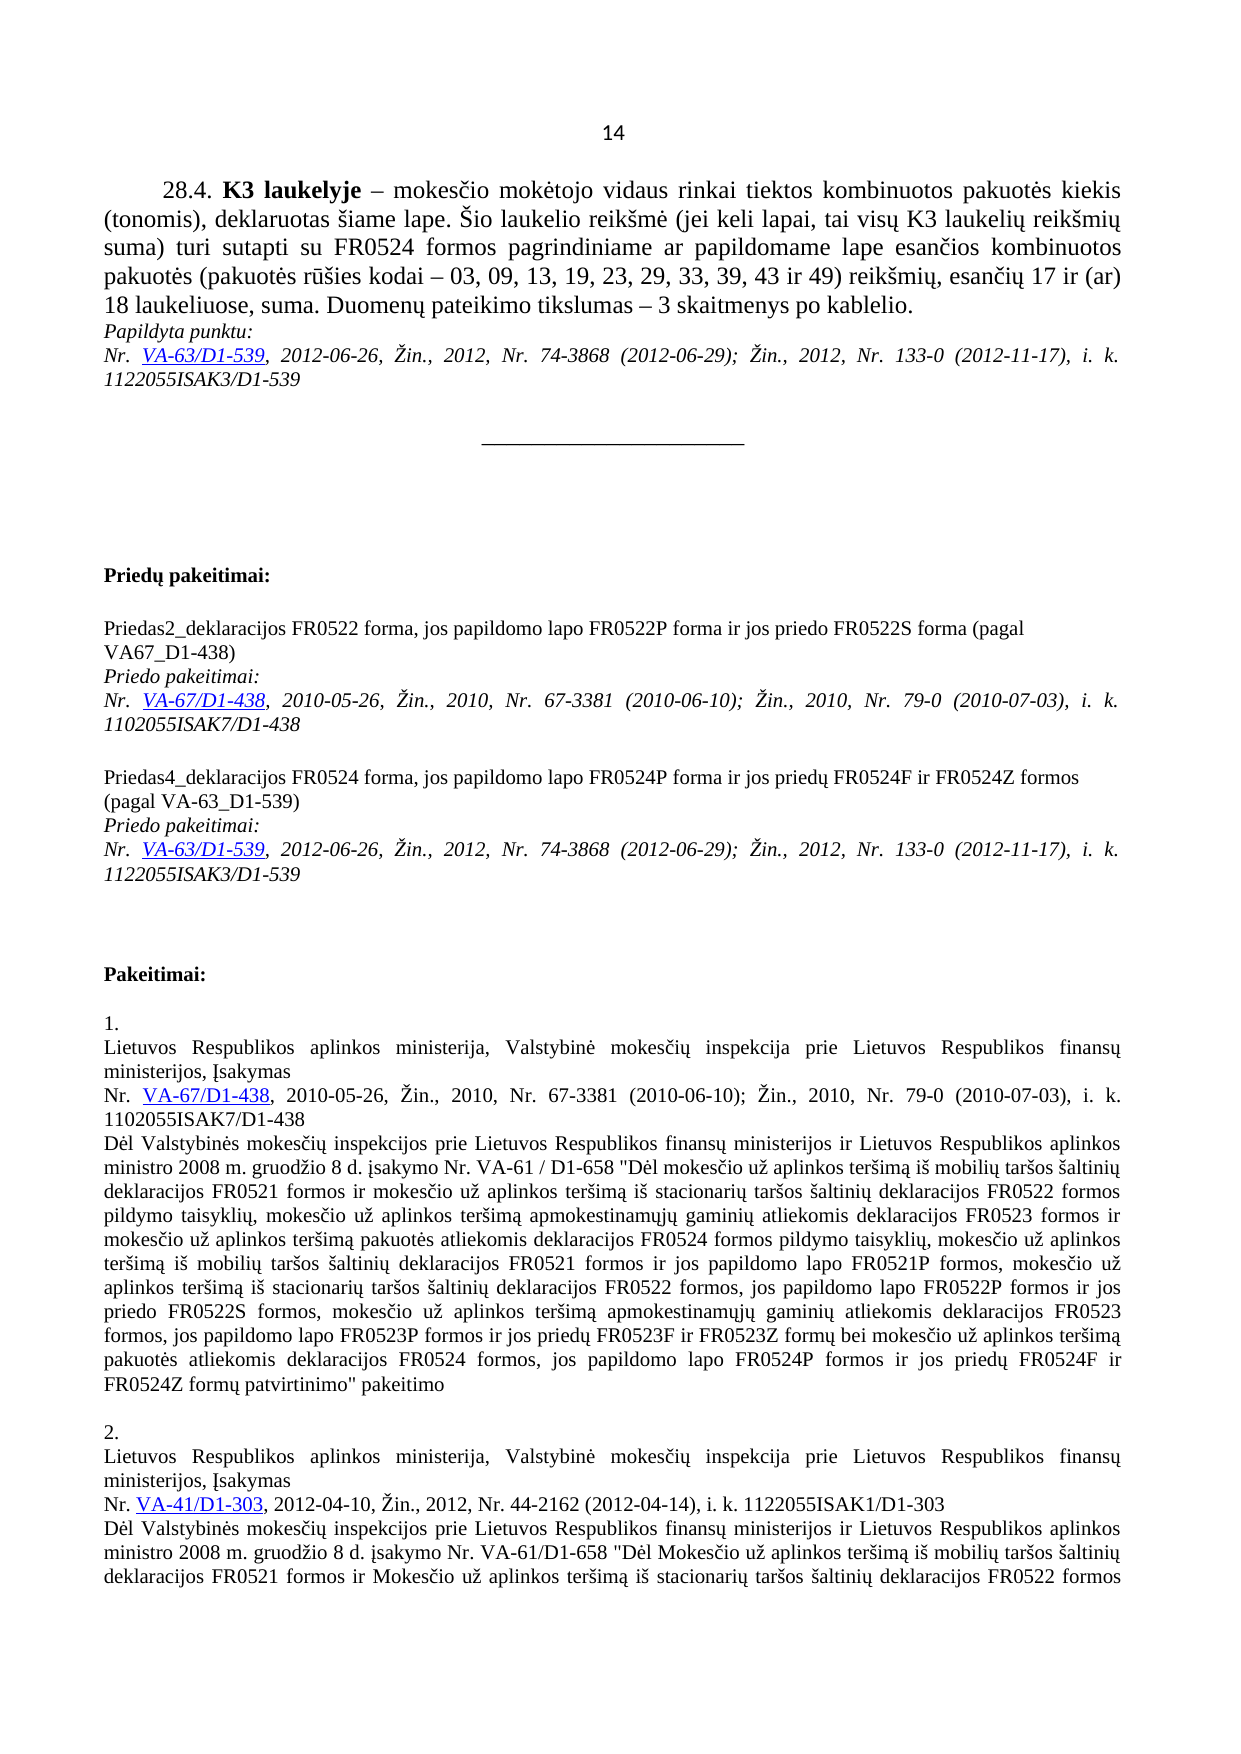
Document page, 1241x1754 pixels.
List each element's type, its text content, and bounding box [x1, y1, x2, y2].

text 2. [103, 1419, 1122, 1444]
text 28.4. K3 laukelyje – mokesčio mokėtojo vidaus rinkai tiektos kombinuotos pakuotės kiekis (tonomis), deklaruotas šiame lape. Šio laukelio reikšmė (jei keli lapai, tai visų K3 laukelių reikšmių suma) turi sutapti su FR0524 formos pagrindiniame ar papildomame lape esančios kombinuotos pakuotės (pakuotės rūšies kodai – 03, 09, 13, 19, 23, 29, 33, 39, 43 ir 49) reikšmių, esančių 17 ir (ar) 18 laukeliuose, suma. Duomenų pateikimo tikslumas – 3 skaitmenys po kablelio. [103, 175, 1122, 319]
text Nr. VA-63/D1-539, 2012-06-26, Žin., 2012, Nr. 74-3868 (2012-06-29); Žin., 2012, Nr. 133-0 (2012-11-17), i. k. 1122055ISAK3/D1-539 [103, 343, 1122, 391]
text Dėl Valstybinės mokesčių inspekcijos prie Lietuvos Respublikos finansų ministerijos ir Lietuvos Respublikos aplinkos ministro 2008 m. gruodžio 8 d. įsakymo Nr. VA-61 / D1-658 "Dėl mokesčio už aplinkos teršimą iš mobilių taršos šaltinių deklaracijos FR0521 formos ir mokesčio už aplinkos teršimą iš stacionarių taršos šaltinių deklaracijos FR0522 formos pildymo taisyklių, mokesčio už aplinkos teršimą apmokestinamųjų gaminių atliekomis deklaracijos FR0523 formos ir mokesčio už aplinkos teršimą pakuotės atliekomis deklaracijos FR0524 formos pildymo taisyklių, mokesčio už aplinkos teršimą iš mobilių taršos šaltinių deklaracijos FR0521 formos ir jos papildomo lapo FR0521P formos, mokesčio už aplinkos teršimą iš stacionarių taršos šaltinių deklaracijos FR0522 formos, jos papildomo lapo FR0522P formos ir jos priedo FR0522S formos, mokesčio už aplinkos teršimą apmokestinamųjų gaminių atliekomis deklaracijos FR0523 formos, jos papildomo lapo FR0523P formos ir jos priedų FR0523F ir FR0523Z formų bei mokesčio už aplinkos teršimą pakuotės atliekomis deklaracijos FR0524 formos, jos papildomo lapo FR0524P formos ir jos priedų FR0524F ir FR0524Z formų patvirtinimo" pakeitimo [103, 1131, 1122, 1396]
text Lietuvos Respublikos aplinkos ministerija, Valstybinė mokesčių inspekcija prie Lietuvos Respublikos finansų ministerijos, Įsakymas [103, 1034, 1122, 1083]
text Priedo pakeitimai: [103, 813, 1122, 837]
text Priedų pakeitimai: [103, 563, 1122, 587]
text Lietuvos Respublikos aplinkos ministerija, Valstybinė mokesčių inspekcija prie Lietuvos Respublikos finansų ministerijos, Įsakymas [103, 1444, 1122, 1492]
text Papildyta punktu: [103, 319, 1122, 343]
text Priedas4_deklaracijos FR0524 forma, jos papildomo lapo FR0524P forma ir jos priedų FR0524F ir FR0524Z formos (pagal VA-63_D1-539) [103, 765, 1122, 813]
text Pakeitimai: [103, 962, 1122, 986]
text _____________________ [103, 419, 1122, 448]
text Priedas2_deklaracijos FR0522 forma, jos papildomo lapo FR0522P forma ir jos priedo FR0522S forma (pagal VA67_D1-438) [103, 616, 1122, 664]
text 1. [103, 1011, 1122, 1034]
text Nr. VA-63/D1-539, 2012-06-26, Žin., 2012, Nr. 74-3868 (2012-06-29); Žin., 2012, Nr. 133-0 (2012-11-17), i. k. 1122055ISAK3/D1-539 [103, 837, 1122, 886]
text Nr. VA-41/D1-303, 2012-04-10, Žin., 2012, Nr. 44-2162 (2012-04-14), i. k. 1122055ISAK1/D1-303 [103, 1492, 1122, 1516]
text Nr. VA-67/D1-438, 2010-05-26, Žin., 2010, Nr. 67-3381 (2010-06-10); Žin., 2010, Nr. 79-0 (2010-07-03), i. k. 1102055ISAK7/D1-438 [103, 688, 1122, 736]
text Dėl Valstybinės mokesčių inspekcijos prie Lietuvos Respublikos finansų ministerijos ir Lietuvos Respublikos aplinkos ministro 2008 m. gruodžio 8 d. įsakymo Nr. VA-61/D1-658 "Dėl Mokesčio už aplinkos teršimą iš mobilių taršos šaltinių deklaracijos FR0521 formos ir Mokesčio už aplinkos teršimą iš stacionarių taršos šaltinių deklaracijos FR0522 formos [103, 1516, 1122, 1588]
text Priedo pakeitimai: [103, 664, 1122, 688]
text Nr. VA-67/D1-438, 2010-05-26, Žin., 2010, Nr. 67-3381 (2010-06-10); Žin., 2010, Nr. 79-0 (2010-07-03), i. k. 1102055ISAK7/D1-438 [103, 1083, 1122, 1131]
